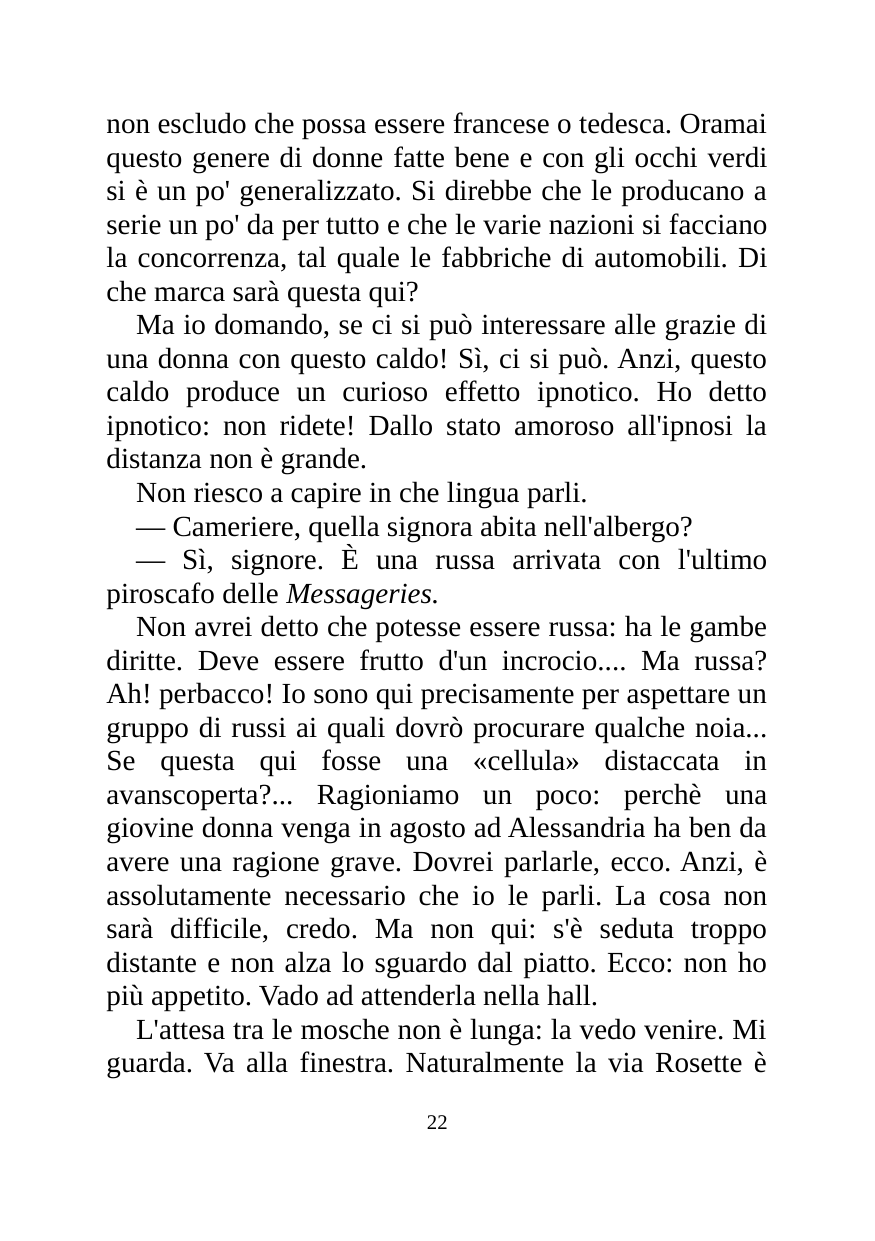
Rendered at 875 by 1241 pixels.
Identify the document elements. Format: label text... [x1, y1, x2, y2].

text L'attesa tra le mosche non è lunga: la vedo venire. Mi guarda. Va alla finestra. Naturalmente la via Rosette è [106, 1012, 768, 1079]
text Non riesco a capire in che lingua parli. [106, 475, 768, 509]
text — Cameriere, quella signora abita nell'albergo? [106, 509, 768, 542]
text Ma io domando, se ci si può interessare alle grazie di una donna con questo caldo! Sì, ci si può. Anzi, questo caldo produce un curioso effetto ipnotico. Ho detto ipnotico: non ridete! Dallo stato amoroso all'ipnosi la distanza non è grande. [106, 307, 768, 475]
text Non avrei detto che potesse essere russa: ha le gambe diritte. Deve essere frutto d'un incrocio.... Ma russa? Ah! perbacco! Io sono qui precisamente per aspettare un gruppo di russi ai quali dovrò procurare qualche noia... Se questa qui fosse una «cellula» distaccata in avanscoperta?... Ragioniamo un poco: perchè una giovine donna venga in agosto ad Alessandria ha ben da avere una ragione grave. Dovrei parlarle, ecco. Anzi, è assolutamente necessario che io le parli. La cosa non sarà difficile, credo. Ma non qui: s'è seduta troppo distante e non alza lo sguardo dal piatto. Ecco: non ho più appetito. Vado ad attenderla nella hall. [106, 609, 768, 1012]
text — Sì, signore. È una russa arrivata con l'ultimo piroscafo delle Messageries. [106, 542, 768, 609]
text non escludo che possa essere francese o tedesca. Oramai questo genere di donne fatte bene e con gli occhi verdi si è un po' generalizzato. Si direbbe che le producano a serie un po' da per tutto e che le varie nazioni si facciano la concorrenza, tal quale le fabbriche di automobili. Di che marca sarà questa qui? [106, 106, 768, 307]
